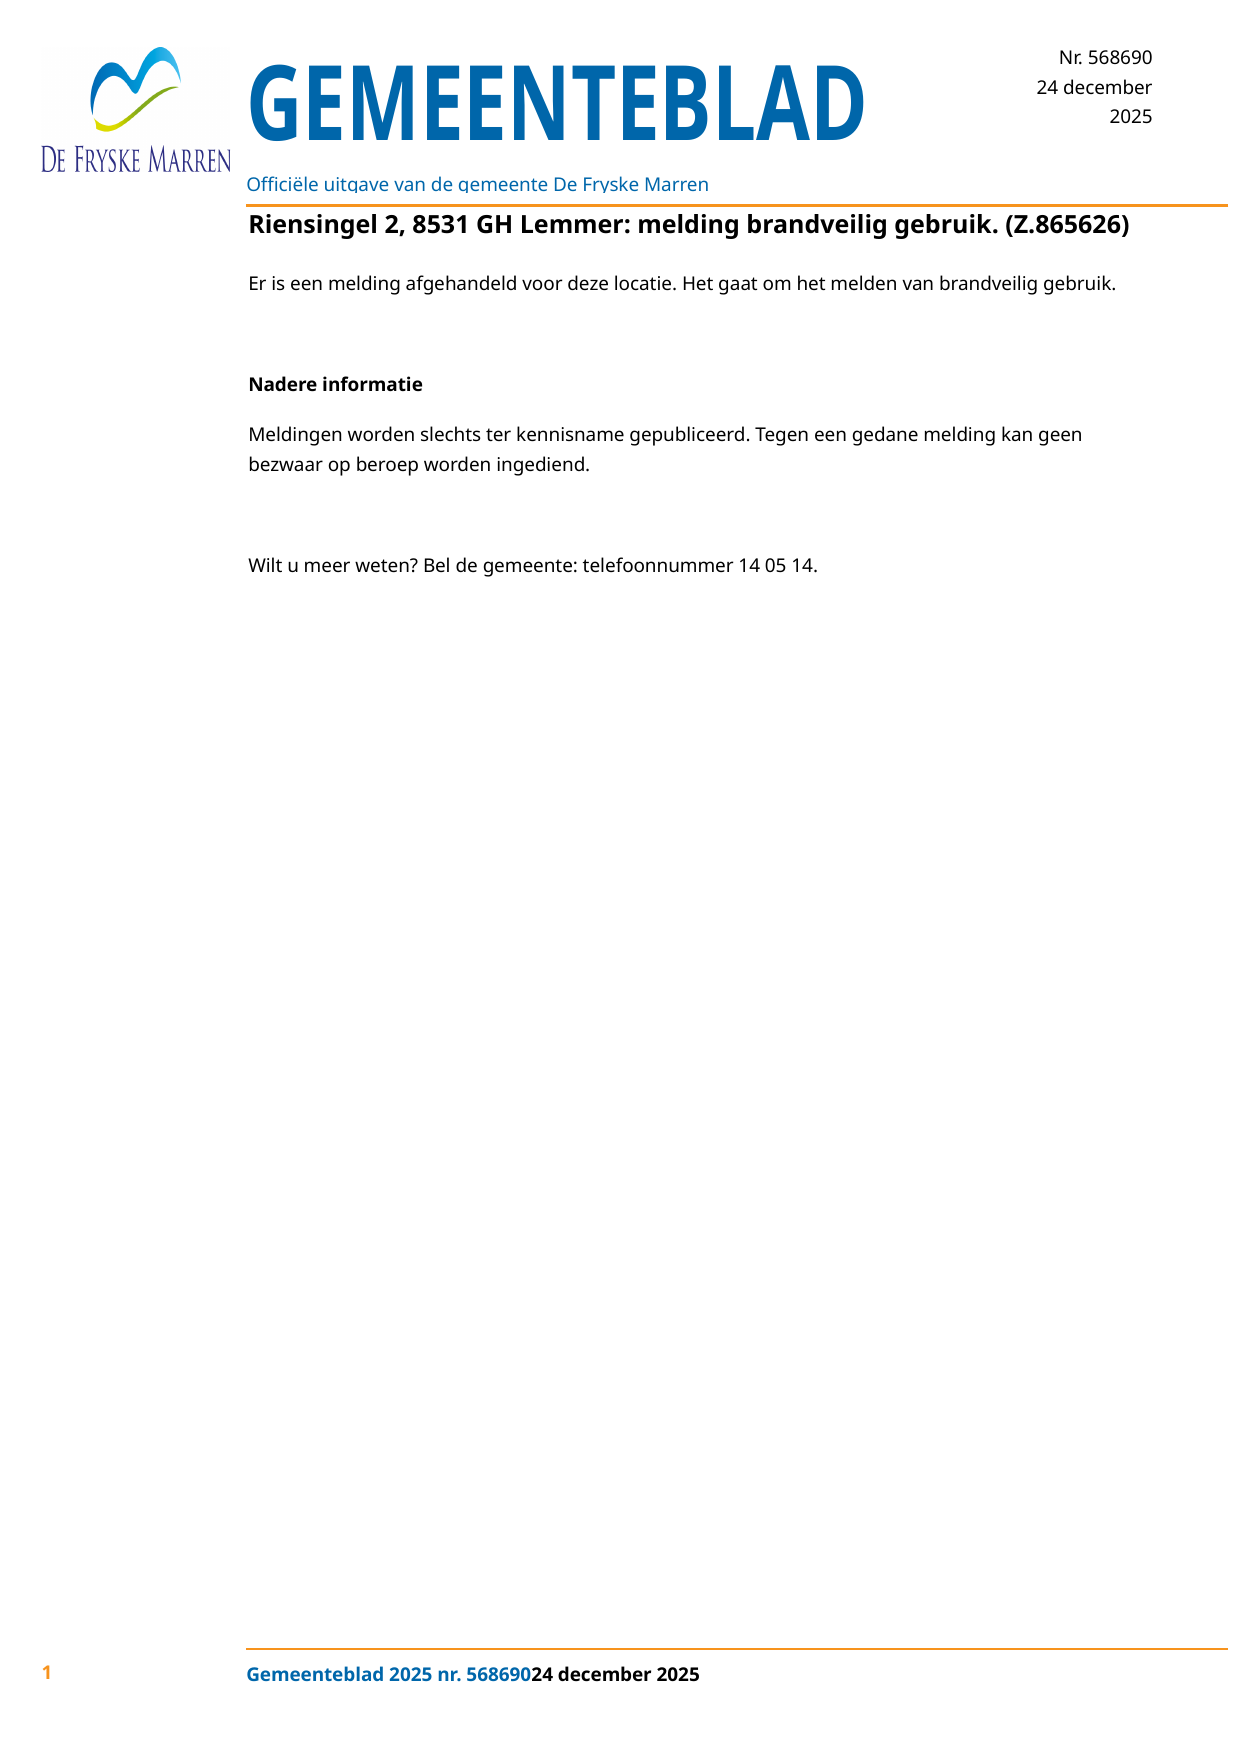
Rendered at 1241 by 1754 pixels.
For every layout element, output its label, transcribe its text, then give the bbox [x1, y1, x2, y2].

text Wilt u meer weten? Bel de gemeente: telefoonnummer 14 05 14. [248, 552, 1152, 578]
text Meldingen worden slechts ter kennisname gepubliceerd. Tegen een gedane melding kan geen bezwaar op beroep worden ingediend. [248, 422, 1152, 477]
text Riensingel 2, 8531 GH Lemmer: melding brandveilig gebruik. (Z.865626) [248, 207, 1152, 241]
text Er is een melding afgehandeld voor deze locatie. Het gaat om het melden van brandveilig gebruik. [248, 270, 1152, 296]
picture [41, 47, 231, 172]
text Nadere informatie [248, 371, 1152, 397]
